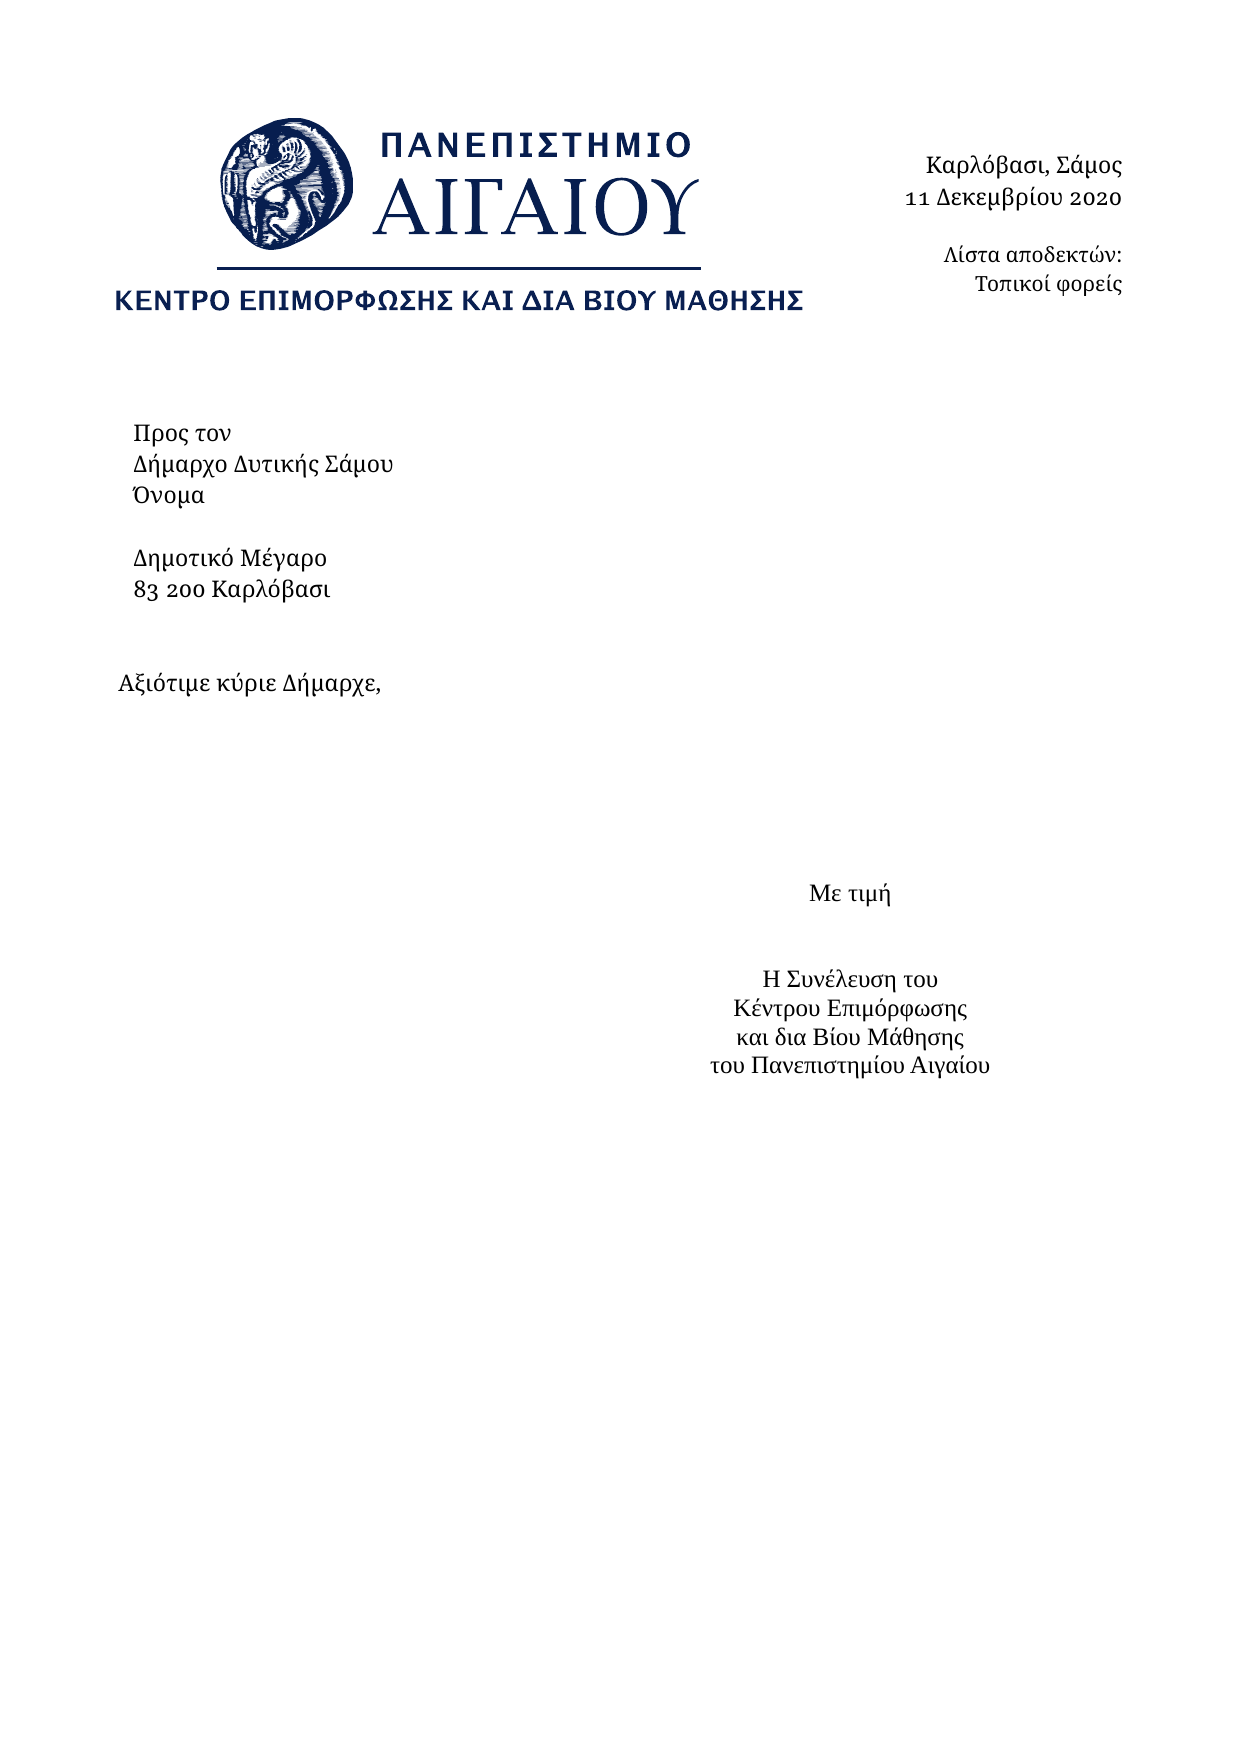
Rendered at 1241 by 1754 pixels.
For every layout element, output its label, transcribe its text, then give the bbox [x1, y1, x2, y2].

text Όνομα [118, 479, 1122, 510]
text 11 Δεκεμβρίου 2020 [679, 181, 1122, 212]
text Τοπικοί φορείς [118, 269, 1122, 297]
text [518, 192, 536, 212]
text Λίστα αποδεκτών: [118, 240, 1122, 269]
text [605, 181, 638, 212]
text [451, 181, 471, 212]
text [118, 149, 230, 181]
text Δημοτικό Μέγαρο [118, 542, 1122, 573]
text 83 200 Καρλόβασι [118, 573, 1122, 604]
text [404, 181, 442, 212]
text [580, 181, 606, 212]
text Καρλόβασι, Σάμος [343, 149, 1122, 181]
text [637, 181, 670, 212]
text Αξιότιμε κύριε Δήμαρχε, [118, 667, 1122, 698]
text [118, 181, 226, 212]
text [344, 181, 398, 212]
text Δήμαρχο Δυτικής Σάμου [118, 448, 1122, 479]
text [533, 181, 571, 212]
text Προς τον [118, 417, 1122, 448]
text [663, 181, 691, 203]
text [480, 181, 526, 212]
